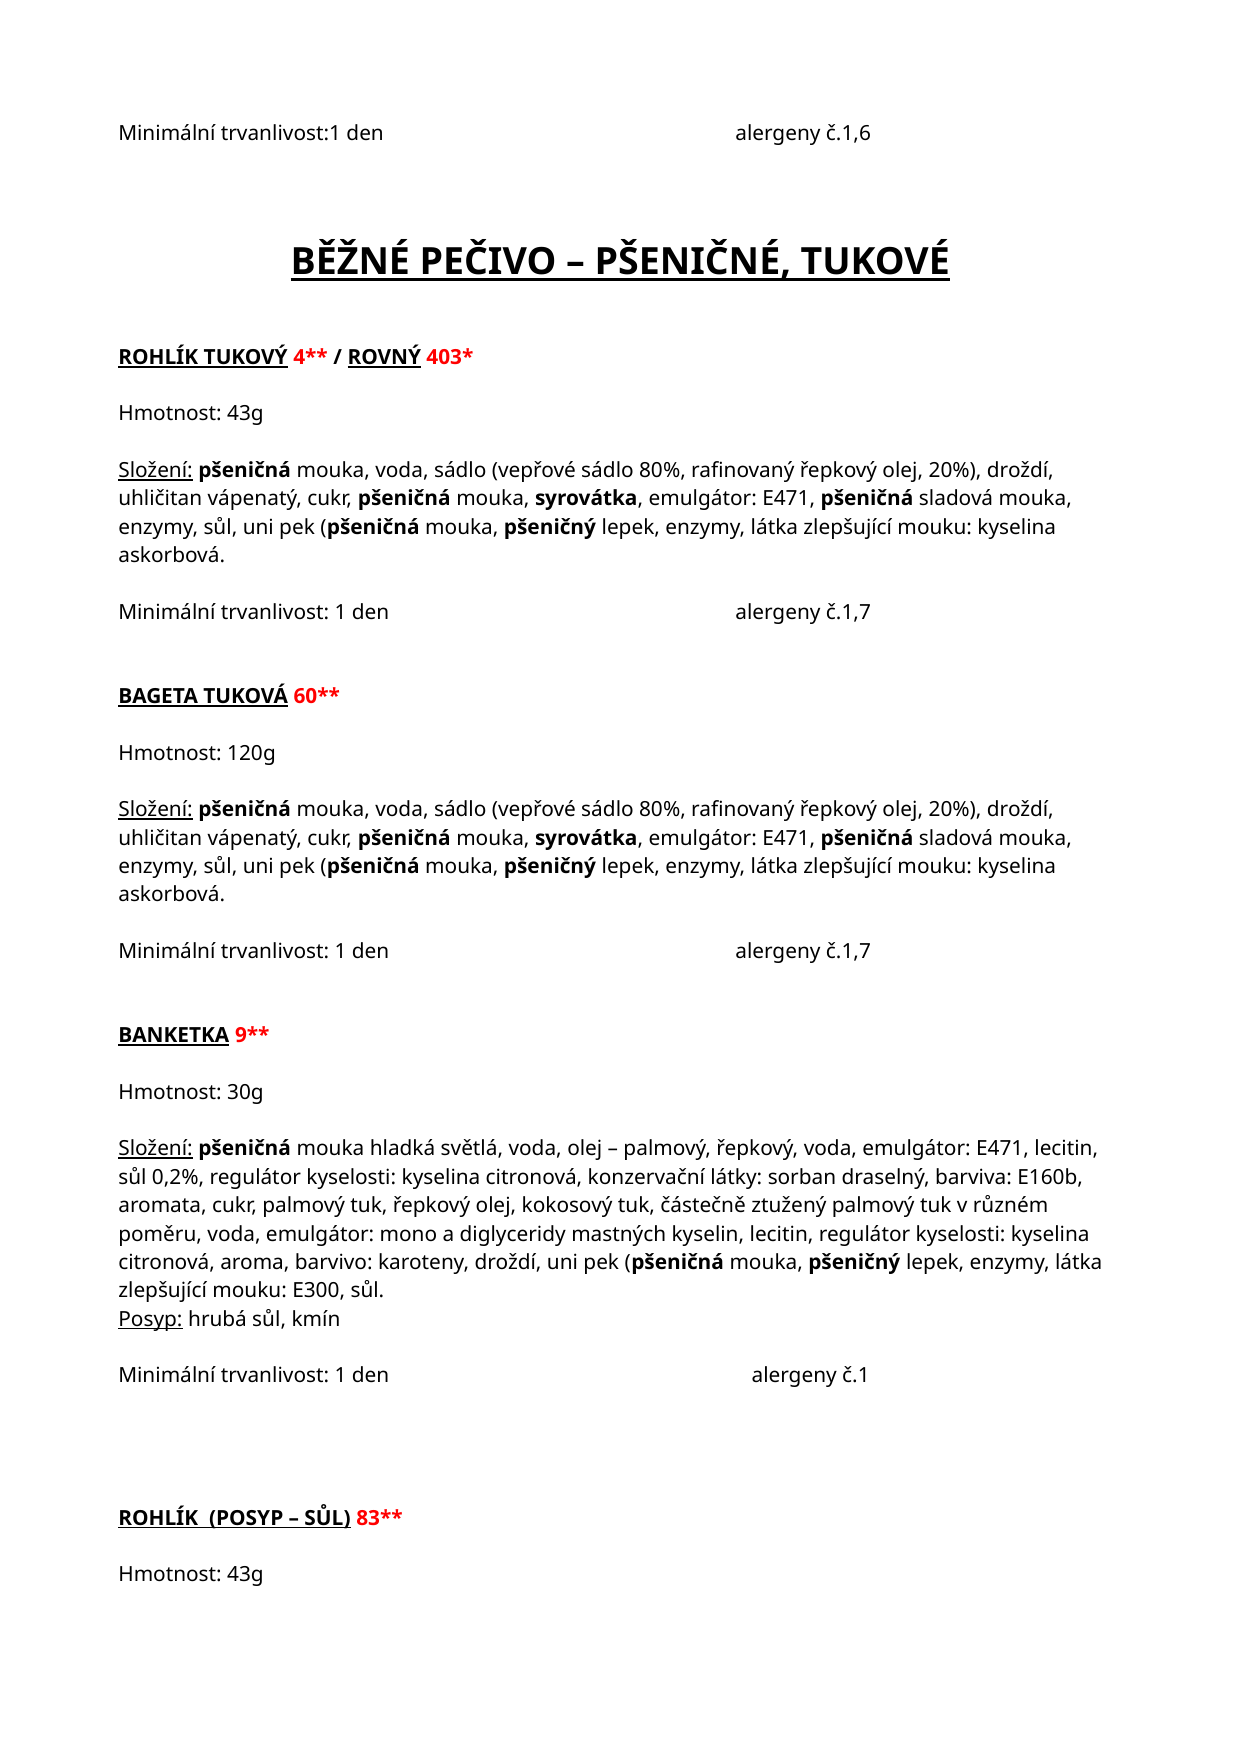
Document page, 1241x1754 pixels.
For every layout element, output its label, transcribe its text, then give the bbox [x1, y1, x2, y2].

text Minimální trvanlivost:1 den alergeny č.1,6 [118, 118, 1122, 147]
text Složení: pšeničná mouka, voda, sádlo (vepřové sádlo 80%, rafinovaný řepkový olej, 20%), droždí, uhličitan vápenatý, cukr, pšeničná mouka, syrovátka, emulgátor: E471, pšeničná sladová mouka, enzymy, sůl, uni pek (pšeničná mouka, pšeničný lepek, enzymy, látka zlepšující mouku: kyselina askorbová. [118, 794, 1122, 908]
text Hmotnost: 120g [118, 738, 1122, 766]
text sůl 0,2%, regulátor kyselosti: kyselina citronová, konzervační látky: sorban draselný, barviva: E160b, aromata, cukr, palmový tuk, řepkový olej, kokosový tuk, částečně ztužený palmový tuk v různém poměru, voda, emulgátor: mono a diglyceridy mastných kyselin, lecitin, regulátor kyselosti: kyselina citronová, aroma, barvivo: karoteny, droždí, uni pek (pšeničná mouka, pšeničný lepek, enzymy, látka zlepšující mouku: E300, sůl. [118, 1162, 1122, 1304]
text BAGETA TUKOVÁ 60** [118, 681, 1122, 710]
text Hmotnost: 43g [118, 1559, 1122, 1587]
text ROHLÍK (POSYP – SŮL) 83** [118, 1503, 1122, 1531]
text Minimální trvanlivost: 1 den alergeny č.1,7 [118, 597, 1122, 625]
text BANKETKA 9** [118, 1020, 1122, 1049]
text Minimální trvanlivost: 1 den alergeny č.1,7 [118, 936, 1122, 964]
text Hmotnost: 30g [118, 1077, 1122, 1105]
text BĚŽNÉ PEČIVO – PŠENIČNÉ, TUKOVÉ [118, 234, 1122, 286]
text Složení: pšeničná mouka, voda, sádlo (vepřové sádlo 80%, rafinovaný řepkový olej, 20%), droždí, uhličitan vápenatý, cukr, pšeničná mouka, syrovátka, emulgátor: E471, pšeničná sladová mouka, enzymy, sůl, uni pek (pšeničná mouka, pšeničný lepek, enzymy, látka zlepšující mouku: kyselina askorbová. [118, 455, 1122, 569]
text Složení: pšeničná mouka hladká světlá, voda, olej – palmový, řepkový, voda, emulgátor: E471, lecitin, [118, 1133, 1122, 1162]
text Posyp: hrubá sůl, kmín [118, 1304, 1122, 1332]
text Minimální trvanlivost: 1 den alergeny č.1 [118, 1360, 1122, 1389]
text ROHLÍK TUKOVÝ 4** / ROVNÝ 403* [118, 342, 1122, 371]
text Hmotnost: 43g [118, 398, 1122, 427]
